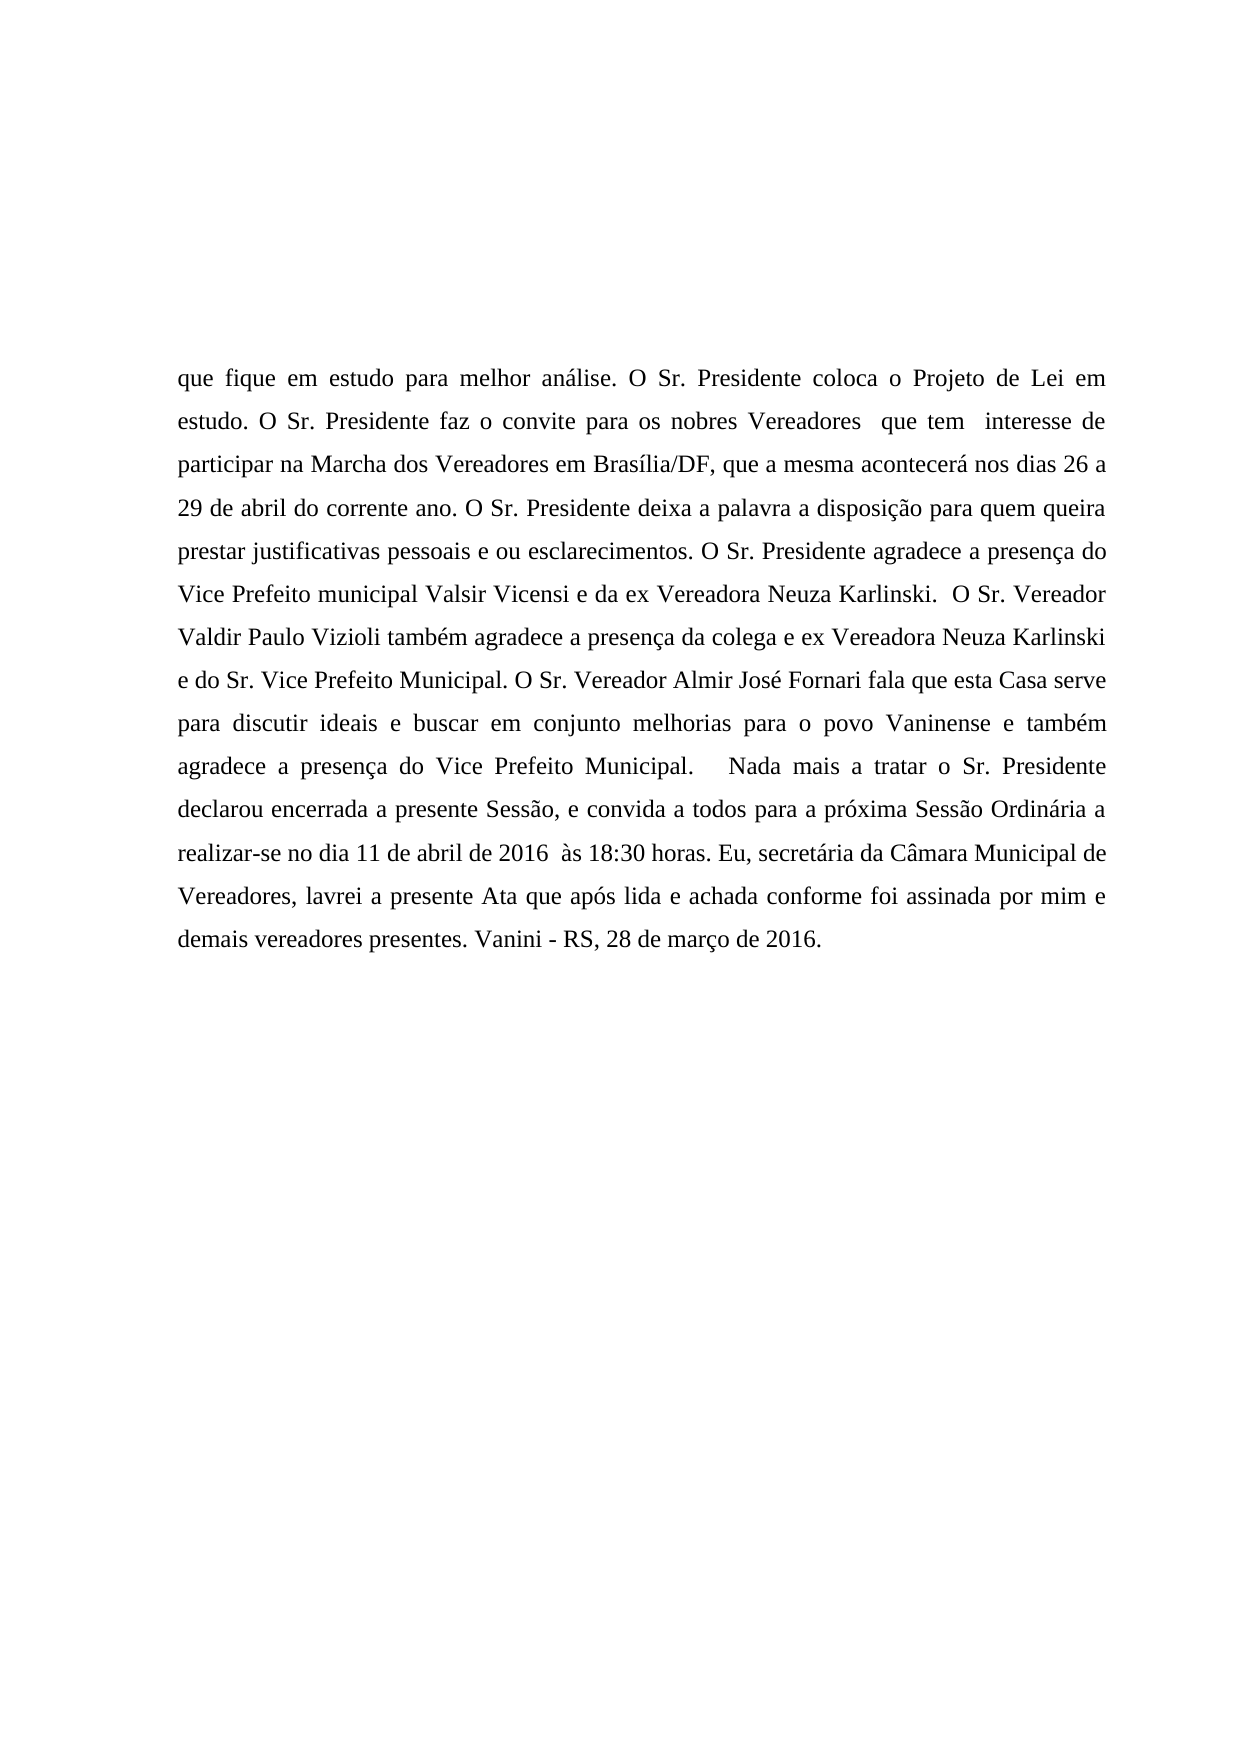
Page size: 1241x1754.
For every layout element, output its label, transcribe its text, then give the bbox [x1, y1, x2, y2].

text que fique em estudo para melhor análise. O Sr. Presidente coloca o Projeto de Lei em estudo. O Sr. Presidente faz o convite para os nobres Vereadores que tem interesse de participar na Marcha dos Vereadores em Brasília/DF, que a mesma acontecerá nos dias 26 a 29 de abril do corrente ano. O Sr. Presidente deixa a palavra a disposição para quem queira prestar justificativas pessoais e ou esclarecimentos. O Sr. Presidente agradece a presença do Vice Prefeito municipal Valsir Vicensi e da ex Vereadora Neuza Karlinski. O Sr. Vereador Valdir Paulo Vizioli também agradece a presença da colega e ex Vereadora Neuza Karlinski e do Sr. Vice Prefeito Municipal. O Sr. Vereador Almir José Fornari fala que esta Casa serve para discutir ideais e buscar em conjunto melhorias para o povo Vaninense e também agradece a presença do Vice Prefeito Municipal. Nada mais a tratar o Sr. Presidente declarou encerrada a presente Sessão, e convida a todos para a próxima Sessão Ordinária a realizar-se no dia 11 de abril de 2016 às 18:30 horas. Eu, secretária da Câmara Municipal de Vereadores, lavrei a presente Ata que após lida e achada conforme foi assinada por mim e demais vereadores presentes. Vanini - RS, 28 de março de 2016. [177, 363, 1107, 953]
